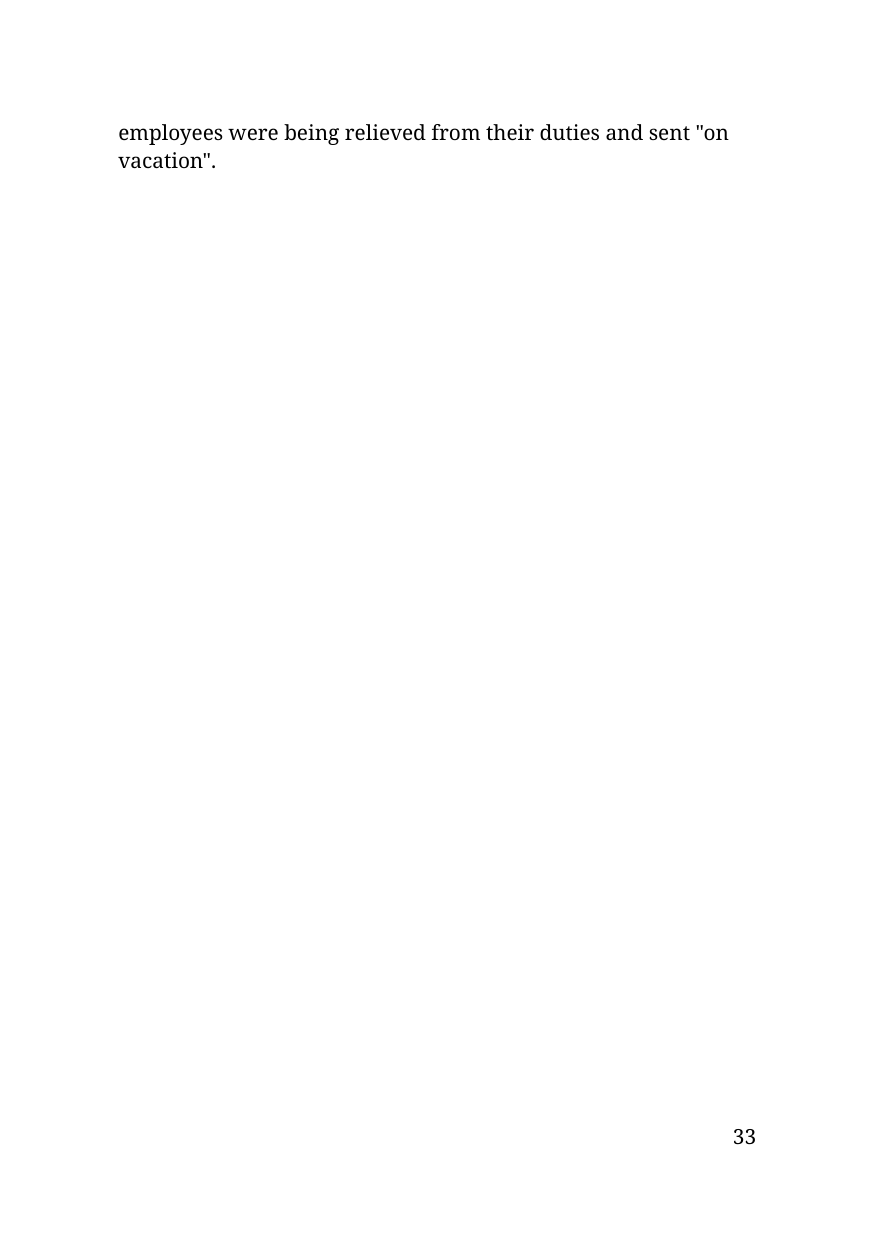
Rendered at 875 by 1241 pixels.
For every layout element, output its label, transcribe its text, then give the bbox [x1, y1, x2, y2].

text In May 2008 the entire scandal surfaced. Five managers and employees were being relieved from their duties and sent "on vacation". [118, 118, 756, 175]
